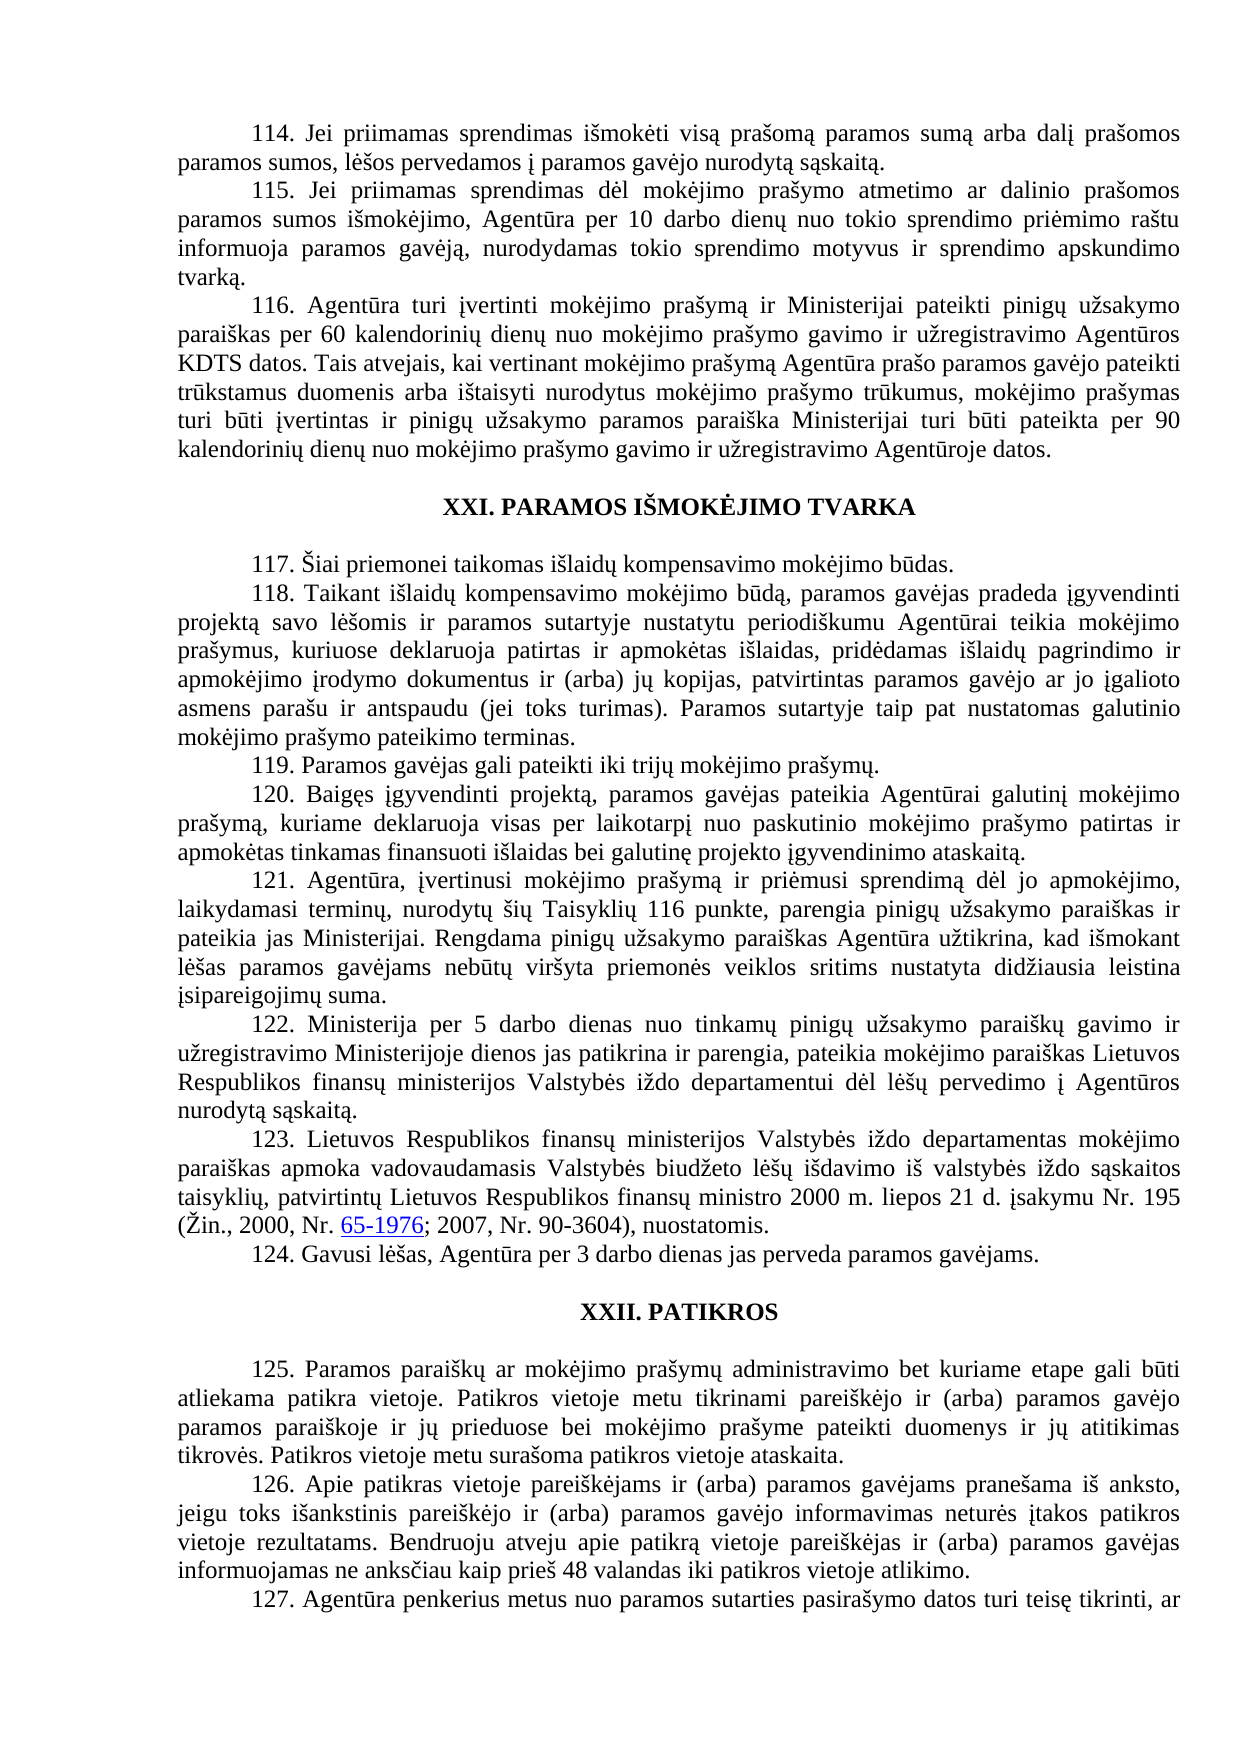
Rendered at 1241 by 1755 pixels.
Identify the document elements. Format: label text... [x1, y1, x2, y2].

text XXII. PATIKROS [177, 1297, 1181, 1326]
text 126. Apie patikras vietoje pareiškėjams ir (arba) paramos gavėjams pranešama iš anksto, jeigu toks išankstinis pareiškėjo ir (arba) paramos gavėjo informavimas neturės įtakos patikros vietoje rezultatams. Bendruoju atveju apie patikrą vietoje pareiškėjas ir (arba) paramos gavėjas informuojamas ne anksčiau kaip prieš 48 valandas iki patikros vietoje atlikimo. [177, 1469, 1181, 1584]
text 127. Agentūra penkerius metus nuo paramos sutarties pasirašymo datos turi teisę tikrinti, ar [177, 1584, 1181, 1613]
text 121. Agentūra, įvertinusi mokėjimo prašymą ir priėmusi sprendimą dėl jo apmokėjimo, laikydamasi terminų, nurodytų šių Taisyklių 116 punkte, parengia pinigų užsakymo paraiškas ir pateikia jas Ministerijai. Rengdama pinigų užsakymo paraiškas Agentūra užtikrina, kad išmokant lėšas paramos gavėjams nebūtų viršyta priemonės veiklos sritims nustatyta didžiausia leistina įsipareigojimų suma. [177, 866, 1181, 1009]
text 118. Taikant išlaidų kompensavimo mokėjimo būdą, paramos gavėjas pradeda įgyvendinti projektą savo lėšomis ir paramos sutartyje nustatytu periodiškumu Agentūrai teikia mokėjimo prašymus, kuriuose deklaruoja patirtas ir apmokėtas išlaidas, pridėdamas išlaidų pagrindimo ir apmokėjimo įrodymo dokumentus ir (arba) jų kopijas, patvirtintas paramos gavėjo ar jo įgalioto asmens parašu ir antspaudu (jei toks turimas). Paramos sutartyje taip pat nustatomas galutinio mokėjimo prašymo pateikimo terminas. [177, 578, 1181, 751]
text XXI. PARAMOS IŠMOKĖJIMO TVARKA [177, 492, 1181, 521]
text 122. Ministerija per 5 darbo dienas nuo tinkamų pinigų užsakymo paraiškų gavimo ir užregistravimo Ministerijoje dienos jas patikrina ir parengia, pateikia mokėjimo paraiškas Lietuvos Respublikos finansų ministerijos Valstybės iždo departamentui dėl lėšų pervedimo į Agentūros nurodytą sąskaitą. [177, 1009, 1181, 1124]
text 125. Paramos paraiškų ar mokėjimo prašymų administravimo bet kuriame etape gali būti atliekama patikra vietoje. Patikros vietoje metu tikrinami pareiškėjo ir (arba) paramos gavėjo paramos paraiškoje ir jų prieduose bei mokėjimo prašyme pateikti duomenys ir jų atitikimas tikrovės. Patikros vietoje metu surašoma patikros vietoje ataskaita. [177, 1354, 1181, 1469]
text 123. Lietuvos Respublikos finansų ministerijos Valstybės iždo departamentas mokėjimo paraiškas apmoka vadovaudamasis Valstybės biudžeto lėšų išdavimo iš valstybės iždo sąskaitos taisyklių, patvirtintų Lietuvos Respublikos finansų ministro 2000 m. liepos 21 d. įsakymu Nr. 195 (Žin., 2000, Nr. 65-1976; 2007, Nr. 90-3604), nuostatomis. [177, 1124, 1181, 1239]
text 116. Agentūra turi įvertinti mokėjimo prašymą ir Ministerijai pateikti pinigų užsakymo paraiškas per 60 kalendorinių dienų nuo mokėjimo prašymo gavimo ir užregistravimo Agentūros KDTS datos. Tais atvejais, kai vertinant mokėjimo prašymą Agentūra prašo paramos gavėjo pateikti trūkstamus duomenis arba ištaisyti nurodytus mokėjimo prašymo trūkumus, mokėjimo prašymas turi būti įvertintas ir pinigų užsakymo paramos paraiška Ministerijai turi būti pateikta per 90 kalendorinių dienų nuo mokėjimo prašymo gavimo ir užregistravimo Agentūroje datos. [177, 291, 1181, 463]
text 115. Jei priimamas sprendimas dėl mokėjimo prašymo atmetimo ar dalinio prašomos paramos sumos išmokėjimo, Agentūra per 10 darbo dienų nuo tokio sprendimo priėmimo raštu informuoja paramos gavėją, nurodydamas tokio sprendimo motyvus ir sprendimo apskundimo tvarką. [177, 176, 1181, 291]
text 117. Šiai priemonei taikomas išlaidų kompensavimo mokėjimo būdas. [177, 549, 1181, 578]
text 114. Jei priimamas sprendimas išmokėti visą prašomą paramos sumą arba dalį prašomos paramos sumos, lėšos pervedamos į paramos gavėjo nurodytą sąskaitą. [177, 118, 1181, 176]
text 119. Paramos gavėjas gali pateikti iki trijų mokėjimo prašymų. [177, 751, 1181, 779]
text 120. Baigęs įgyvendinti projektą, paramos gavėjas pateikia Agentūrai galutinį mokėjimo prašymą, kuriame deklaruoja visas per laikotarpį nuo paskutinio mokėjimo prašymo patirtas ir apmokėtas tinkamas finansuoti išlaidas bei galutinę projekto įgyvendinimo ataskaitą. [177, 779, 1181, 866]
text 124. Gavusi lėšas, Agentūra per 3 darbo dienas jas perveda paramos gavėjams. [177, 1239, 1181, 1268]
